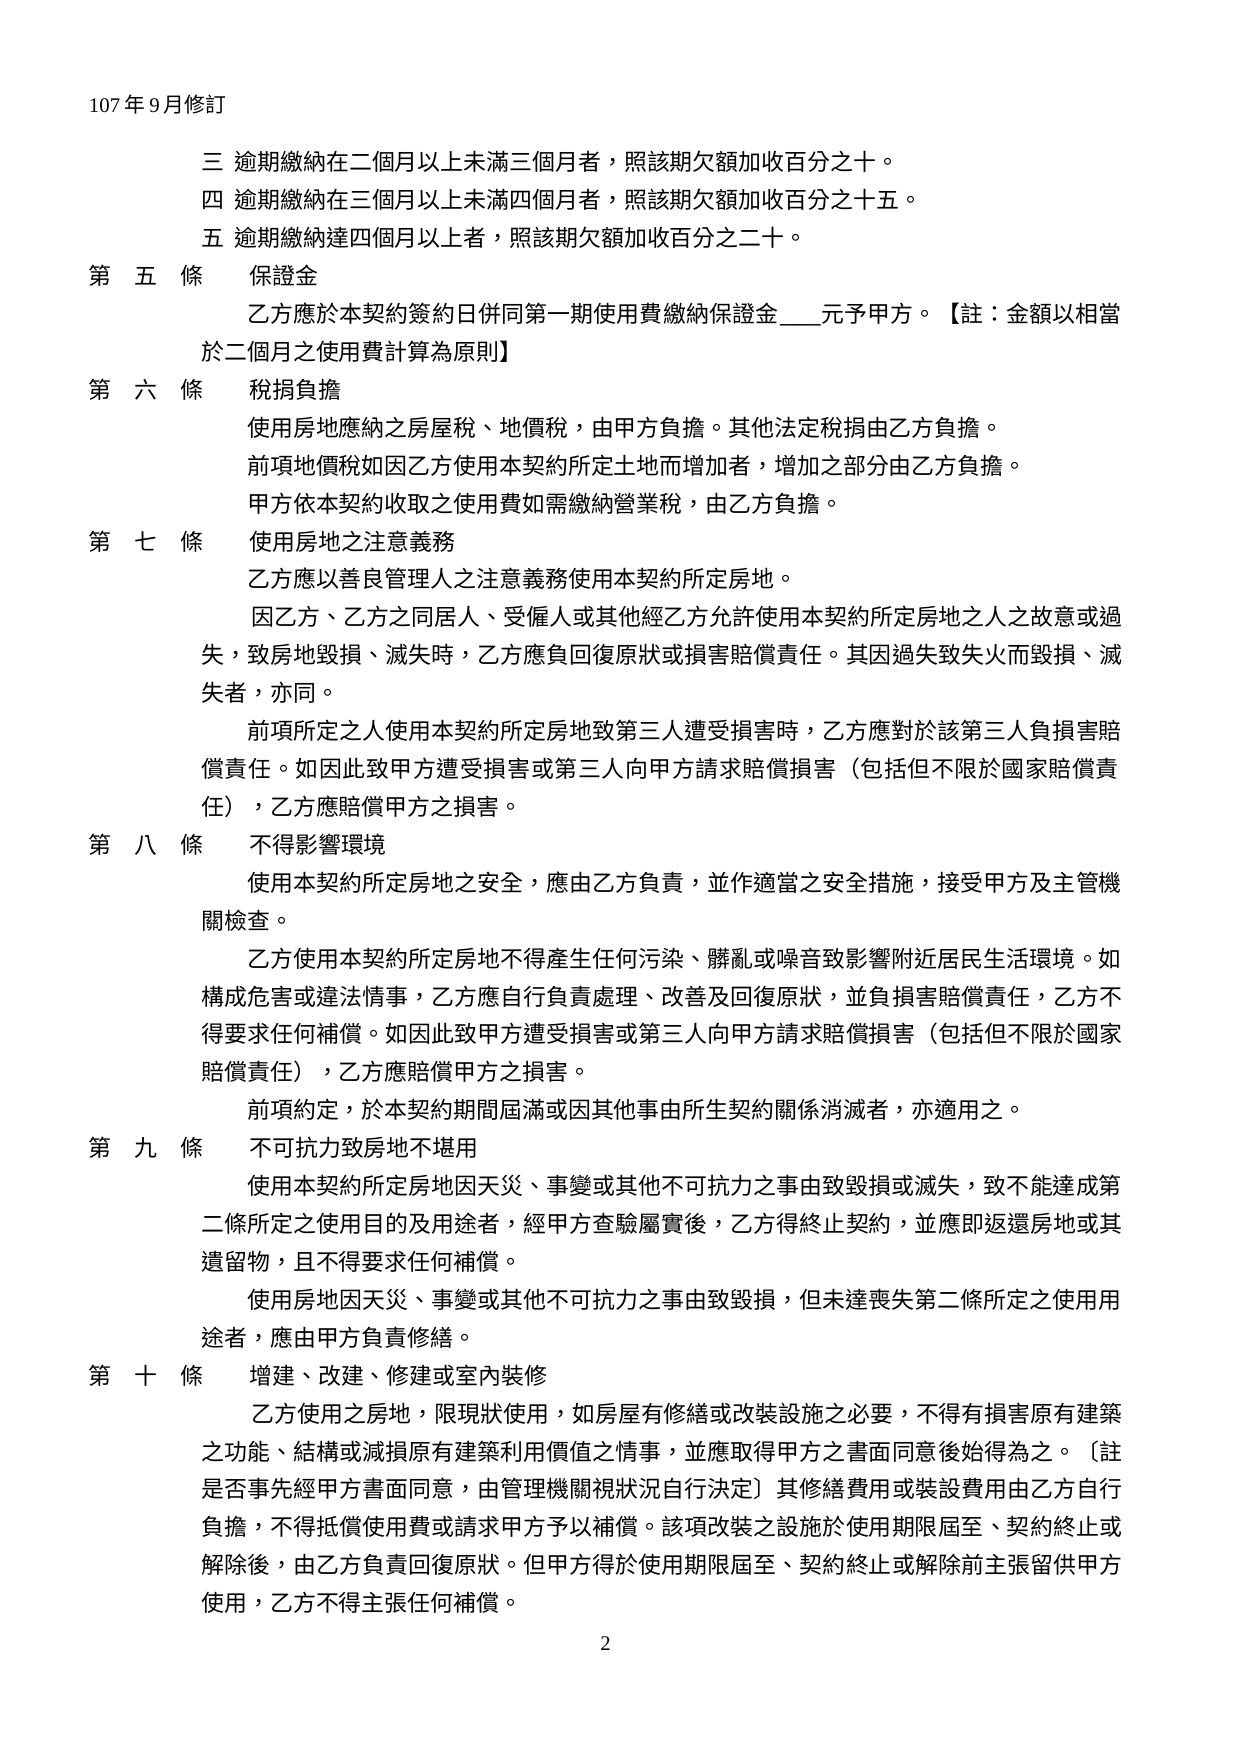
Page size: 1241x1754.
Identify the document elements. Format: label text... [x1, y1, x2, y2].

text 五 逾期繳納達四個月以上者，照該期欠額加收百分之二十。 [201, 211, 1122, 249]
text 使用房地因天災、事變或其他不可抗力之事由致毀損，但未達喪失第二條所定之使用用途者，應由甲方負責修繕。 [201, 1273, 1122, 1349]
text 使用本契約所定房地因天災、事變或其他不可抗力之事由致毀損或滅失，致不能達成第二條所定之使用目的及用途者，經甲方查驗屬實後，乙方得終止契約，並應即返還房地或其遺留物，且不得要求任何補償。 [201, 1159, 1122, 1273]
text 乙方應於本契約簽約日併同第一期使用費繳納保證金____元予甲方。【註：金額以相當於二個月之使用費計算為原則】 [201, 287, 1122, 363]
text 甲方依本契約收取之使用費如需繳納營業稅，由乙方負擔。 [201, 477, 1122, 514]
text 前項所定之人使用本契約所定房地致第三人遭受損害時，乙方應對於該第三人負損害賠償責任。如因此致甲方遭受損害或第三人向甲方請求賠償損害（包括但不限於國家賠償責任），乙方應賠償甲方之損害。 [201, 704, 1122, 818]
text 因乙方、乙方之同居人、受僱人或其他經乙方允許使用本契約所定房地之人之故意或過失，致房地毀損、滅失時，乙方應負回復原狀或損害賠償責任。其因過失致失火而毀損、滅失者，亦同。 [201, 590, 1122, 704]
text 第 六 條 稅捐負擔 [89, 363, 1122, 401]
text 前項地價稅如因乙方使用本契約所定土地而增加者，增加之部分由乙方負擔。 [201, 439, 1122, 477]
text 使用房地應納之房屋稅、地價稅，由甲方負擔。其他法定稅捐由乙方負擔。 [201, 401, 1122, 439]
text 乙方使用本契約所定房地不得產生任何污染、髒亂或噪音致影響附近居民生活環境。如構成危害或違法情事，乙方應自行負責處理、改善及回復原狀，並負損害賠償責任，乙方不得要求任何補償。如因此致甲方遭受損害或第三人向甲方請求賠償損害（包括但不限於國家賠償責任），乙方應賠償甲方之損害。 [201, 932, 1122, 1083]
text 四 逾期繳納在三個月以上未滿四個月者，照該期欠額加收百分之十五。 [201, 173, 1122, 211]
text 三 逾期繳納在二個月以上未滿三個月者，照該期欠額加收百分之十。 [201, 135, 1122, 173]
text 乙方應以善良管理人之注意義務使用本契約所定房地。 [201, 552, 1122, 590]
text 第 九 條 不可抗力致房地不堪用 [89, 1121, 1122, 1159]
text 前項約定，於本契約期間屆滿或因其他事由所生契約關係消滅者，亦適用之。 [201, 1083, 1122, 1121]
text 使用本契約所定房地之安全，應由乙方負責，並作適當之安全措施，接受甲方及主管機關檢查。 [201, 856, 1122, 932]
text 第 八 條 不得影響環境 [89, 818, 1122, 856]
text 第 五 條 保證金 [89, 249, 1122, 287]
text 第 七 條 使用房地之注意義務 [89, 514, 1122, 552]
text 第 十 條 增建、改建、修建或室內裝修 [89, 1349, 1122, 1387]
text 乙方使用之房地，限現狀使用，如房屋有修繕或改裝設施之必要，不得有損害原有建築之功能、結構或減損原有建築利用價值之情事，並應取得甲方之書面同意後始得為之。〔註：是否事先經甲方書面同意，由管理機關視狀況自行決定〕其修繕費用或裝設費用由乙方自行負擔，不得抵償使用費或請求甲方予以補償。該項改裝之設施於使用期限屆至、契約終止或解除後，由乙方負責回復原狀。但甲方得於使用期限屆至、契約終止或解除前主張留供甲方使用，乙方不得主張任何補償。 [201, 1387, 1122, 1614]
